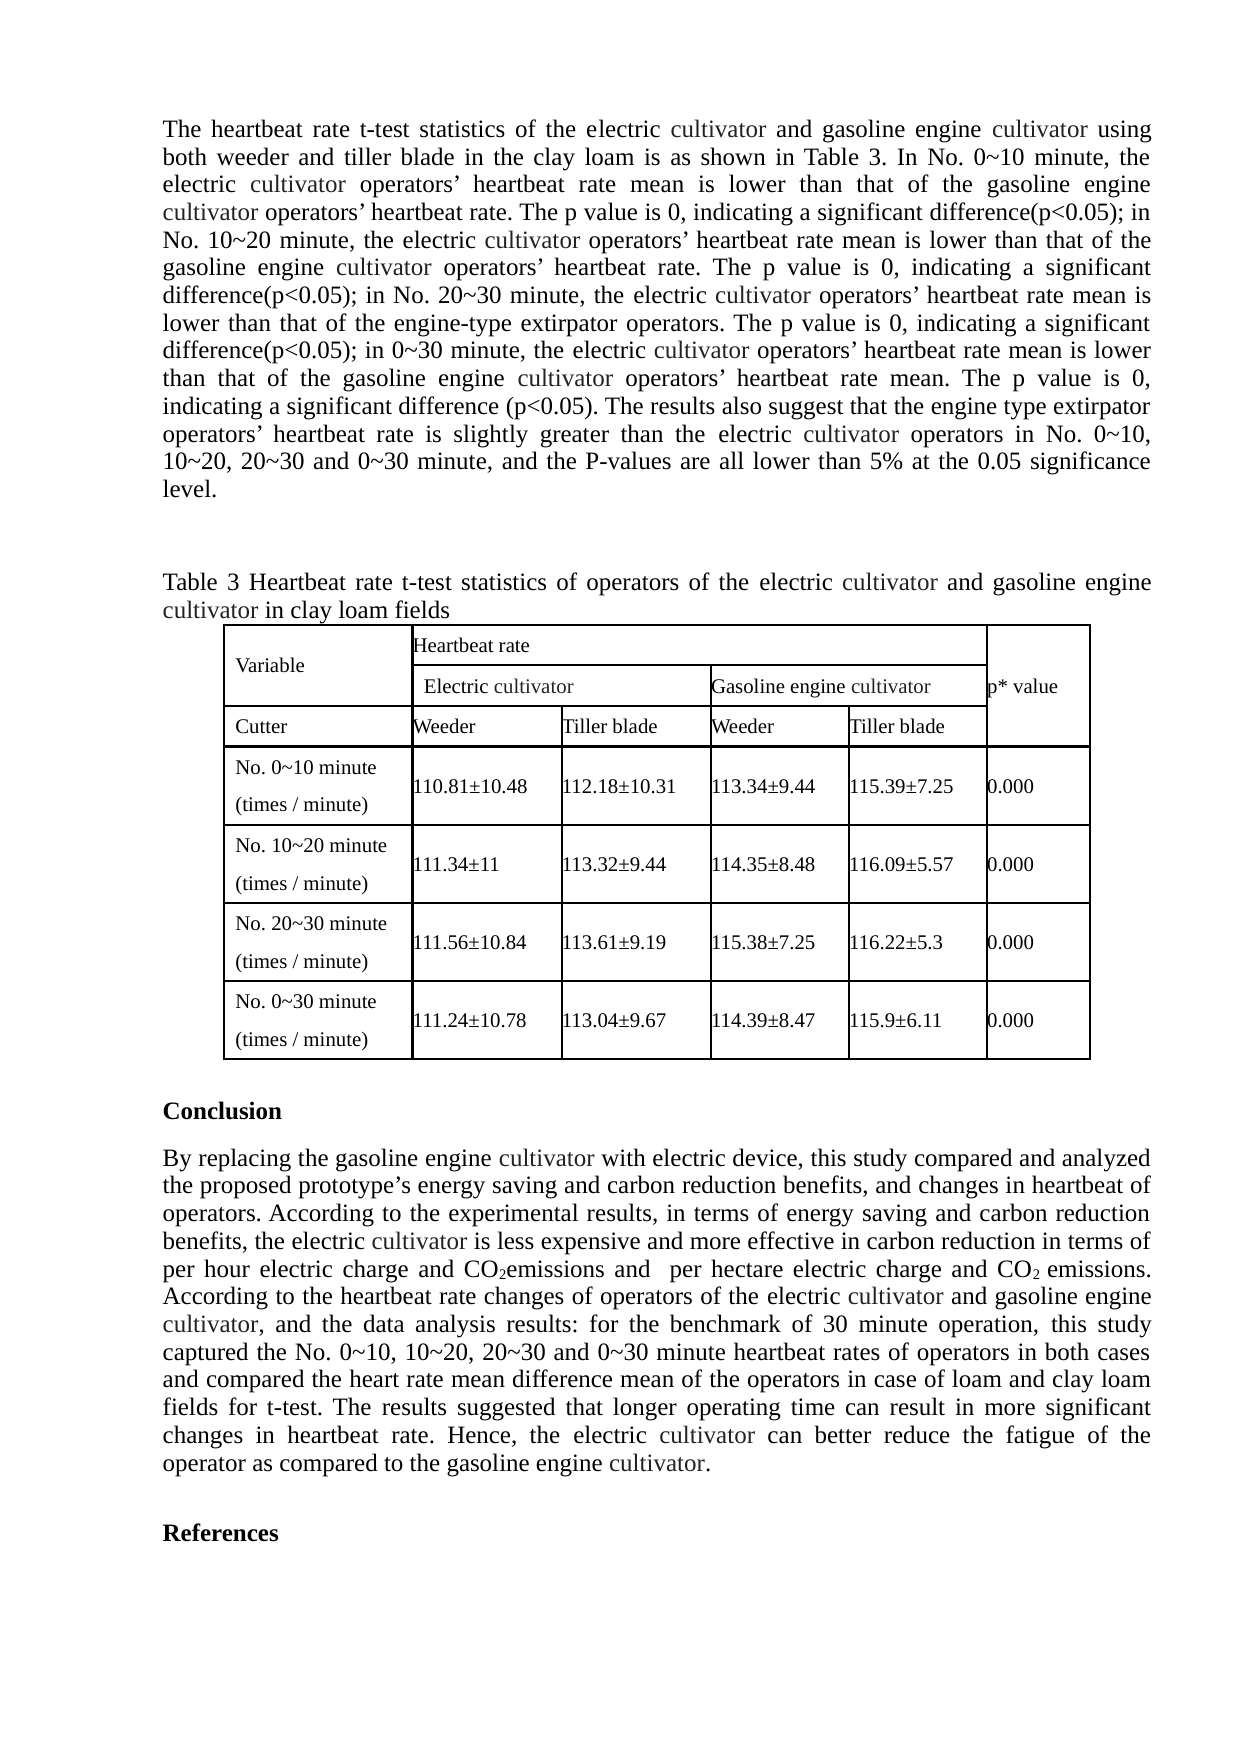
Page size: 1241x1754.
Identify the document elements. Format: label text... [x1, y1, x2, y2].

table_cell 110.81±10.48 [414, 748, 561, 823]
text References [162, 1514, 1152, 1551]
table_cell 111.56±10.84 [414, 904, 561, 980]
table_cell 113.34±9.44 [712, 748, 848, 823]
table_cell 116.09±5.57 [850, 826, 986, 902]
table_cell 0.000 [988, 748, 1089, 823]
table_cell No. 20~30 minute (times / minute) [225, 904, 411, 980]
table_cell 114.39±8.47 [712, 982, 848, 1058]
table_header Variable [225, 626, 411, 705]
text Conclusion [162, 1097, 1152, 1125]
table_cell 113.61±9.19 [563, 904, 710, 980]
table_cell 0.000 [988, 982, 1089, 1058]
table_cell No. 0~10 minute (times / minute) [225, 748, 411, 823]
table_cell 113.32±9.44 [563, 826, 710, 902]
table_cell 0.000 [988, 826, 1089, 902]
table_cell 115.38±7.25 [712, 904, 848, 980]
text Table 3 Heartbeat rate t-test statistics of operators of the electric cultivator and gasoline engine cultivator in clay loam fields [162, 568, 1152, 623]
table_cell 113.04±9.67 [563, 982, 710, 1058]
table_cell Tiller blade [850, 707, 986, 745]
table_cell 112.18±10.31 [563, 748, 710, 823]
table_header Heartbeat rate [414, 626, 986, 664]
table_cell No. 10~20 minute (times / minute) [225, 826, 411, 902]
table_cell Tiller blade [563, 707, 710, 745]
table_cell Weeder [712, 707, 848, 745]
table_cell 115.39±7.25 [850, 748, 986, 823]
table_cell 114.35±8.48 [712, 826, 848, 902]
table_cell Gasoline engine cultivator [712, 666, 986, 705]
table_cell 116.22±5.3 [850, 904, 986, 980]
table_cell Weeder [414, 707, 561, 745]
table_cell Electric cultivator [414, 666, 710, 705]
text By replacing the gasoline engine cultivator with electric device, this study compared and analyzed the proposed prototype’s energy saving and carbon reduction benefits, and changes in heartbeat of operators. According to the experimental results, in terms of energy saving and carbon reduction benefits, the electric cultivator is less expensive and more effective in carbon reduction in terms of per hour electric charge and CO2emissions and per hectare electric charge and CO2 emissions. According to the heartbeat rate changes of operators of the electric cultivator and gasoline engine cultivator, and the data analysis results: for the benchmark of 30 minute operation, this study captured the No. 0~10, 10~20, 20~30 and 0~30 minute heartbeat rates of operators in both cases and compared the heart rate mean difference mean of the operators in case of loam and clay loam fields for t-test. The results suggested that longer operating time can result in more significant changes in heartbeat rate. Hence, the electric cultivator can better reduce the fatigue of the operator as compared to the gasoline engine cultivator. [162, 1144, 1152, 1476]
table_cell Cutter [225, 707, 411, 745]
table_header p* value [988, 626, 1089, 745]
table_cell 111.24±10.78 [414, 982, 561, 1058]
table_cell No. 0~30 minute (times / minute) [225, 982, 411, 1058]
table_cell 111.34±11 [414, 826, 561, 902]
table_cell 115.9±6.11 [850, 982, 986, 1058]
table_cell 0.000 [988, 904, 1089, 980]
text The heartbeat rate t-test statistics of the electric cultivator and gasoline engine cultivator using both weeder and tiller blade in the clay loam is as shown in Table 3. In No. 0~10 minute, the electric cultivator operators’ heartbeat rate mean is lower than that of the gasoline engine cultivator operators’ heartbeat rate. The p value is 0, indicating a significant difference(p<0.05); in No. 10~20 minute, the electric cultivator operators’ heartbeat rate mean is lower than that of the gasoline engine cultivator operators’ heartbeat rate. The p value is 0, indicating a significant difference(p<0.05); in No. 20~30 minute, the electric cultivator operators’ heartbeat rate mean is lower than that of the engine-type extirpator operators. The p value is 0, indicating a significant difference(p<0.05); in 0~30 minute, the electric cultivator operators’ heartbeat rate mean is lower than that of the gasoline engine cultivator operators’ heartbeat rate mean. The p value is 0, indicating a significant difference (p<0.05). The results also suggest that the engine type extirpator operators’ heartbeat rate is slightly greater than the electric cultivator operators in No. 0~10, 10~20, 20~30 and 0~30 minute, and the P-values are all lower than 5% at the 0.05 significance level. [162, 115, 1152, 503]
